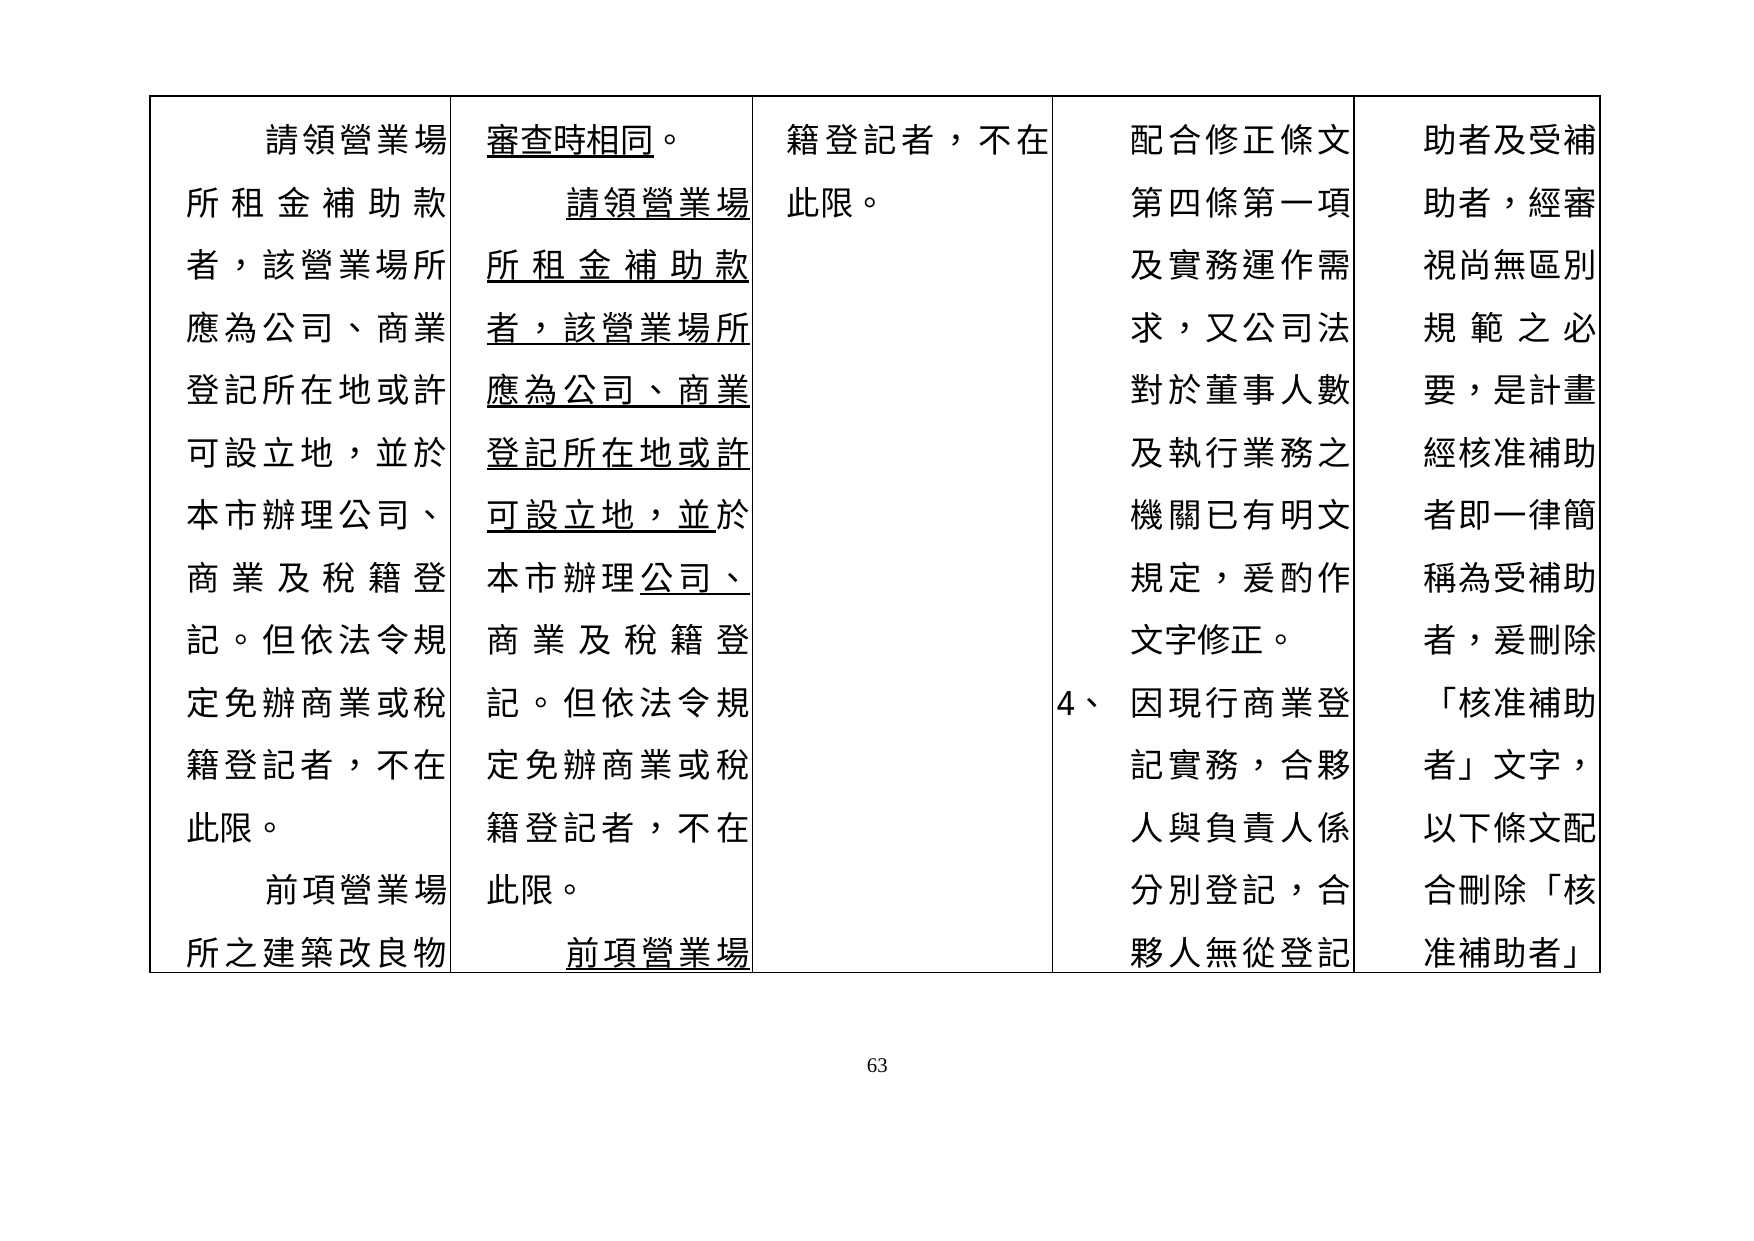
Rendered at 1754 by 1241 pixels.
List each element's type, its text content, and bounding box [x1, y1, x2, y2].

table_cell 籍登記者，不在此限。 [753, 97, 1052, 972]
table_cell 助者及受補助者，經審視尚無區別規範之必要，是計畫經核准補助者即一律簡稱為受補助者，爰刪除「核准補助者」文字，以下條文配合刪除「核准補助者」 [1355, 97, 1599, 972]
table_cell 審查時相同。 請領營業場所租金補助款者，該營業場所應為公司、商業登記所在地或許可設立地，並於本市辦理公司、商業及稅籍登記。但依法令規定免辦商業或稅籍登記者，不在此限。 前項營業場 [451, 97, 752, 972]
table_cell 請領營業場所租金補助款者，該營業場所應為公司、商業登記所在地或許可設立地，並於本市辦理公司、商業及稅籍登記。但依法令規定免辦商業或稅籍登記者，不在此限。 前項營業場所之建築改良物 [151, 97, 450, 972]
table_cell 配合修正條文第四條第一項及實務運作需求，又公司法對於董事人數及執行業務之機關已有明文規定，爰酌作文字修正。 因現行商業登記實務，合夥人與負責人係分別登記，合夥人無從登記 [1053, 97, 1353, 972]
